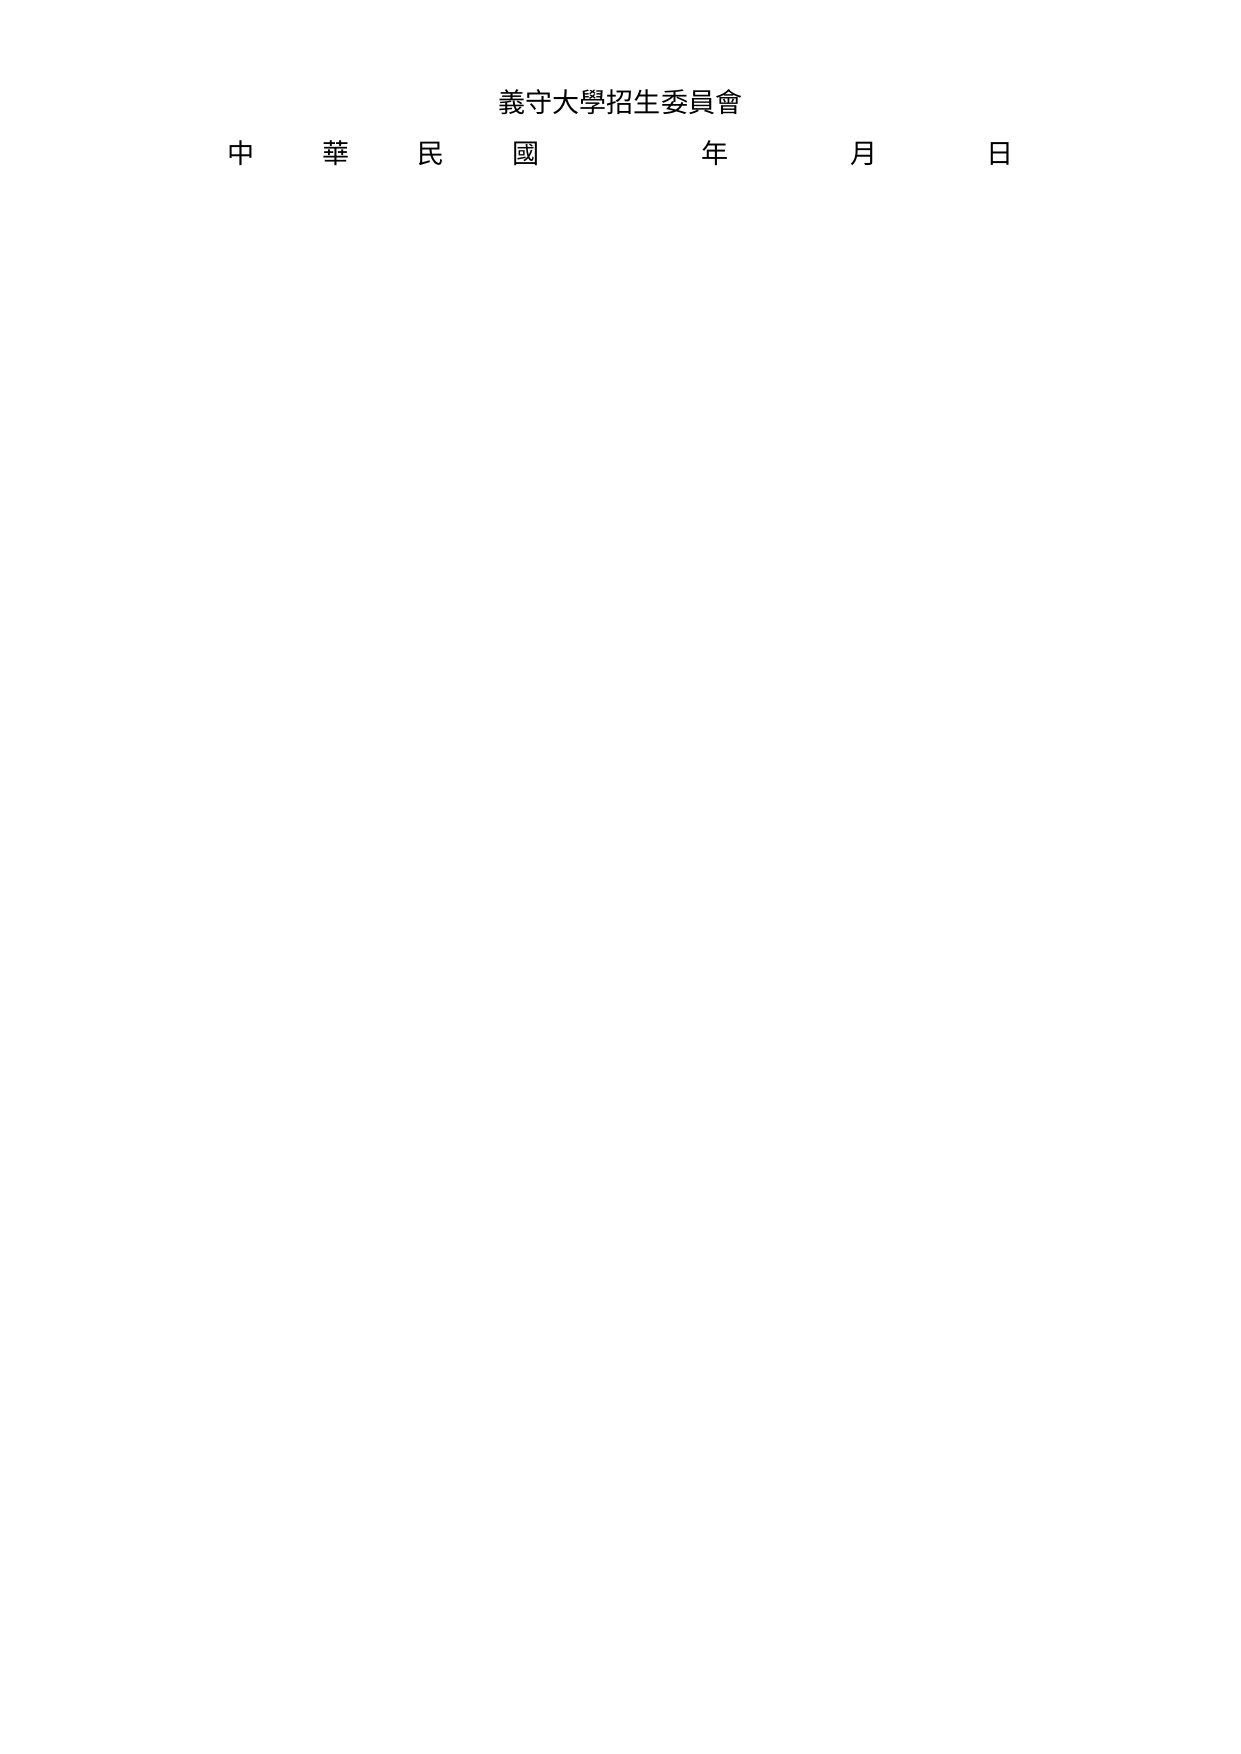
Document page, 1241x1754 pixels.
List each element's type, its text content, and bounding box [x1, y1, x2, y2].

text 中 華 民 國 年 月 日 [118, 130, 1122, 172]
text 義守大學招生委員會 [118, 89, 1122, 118]
